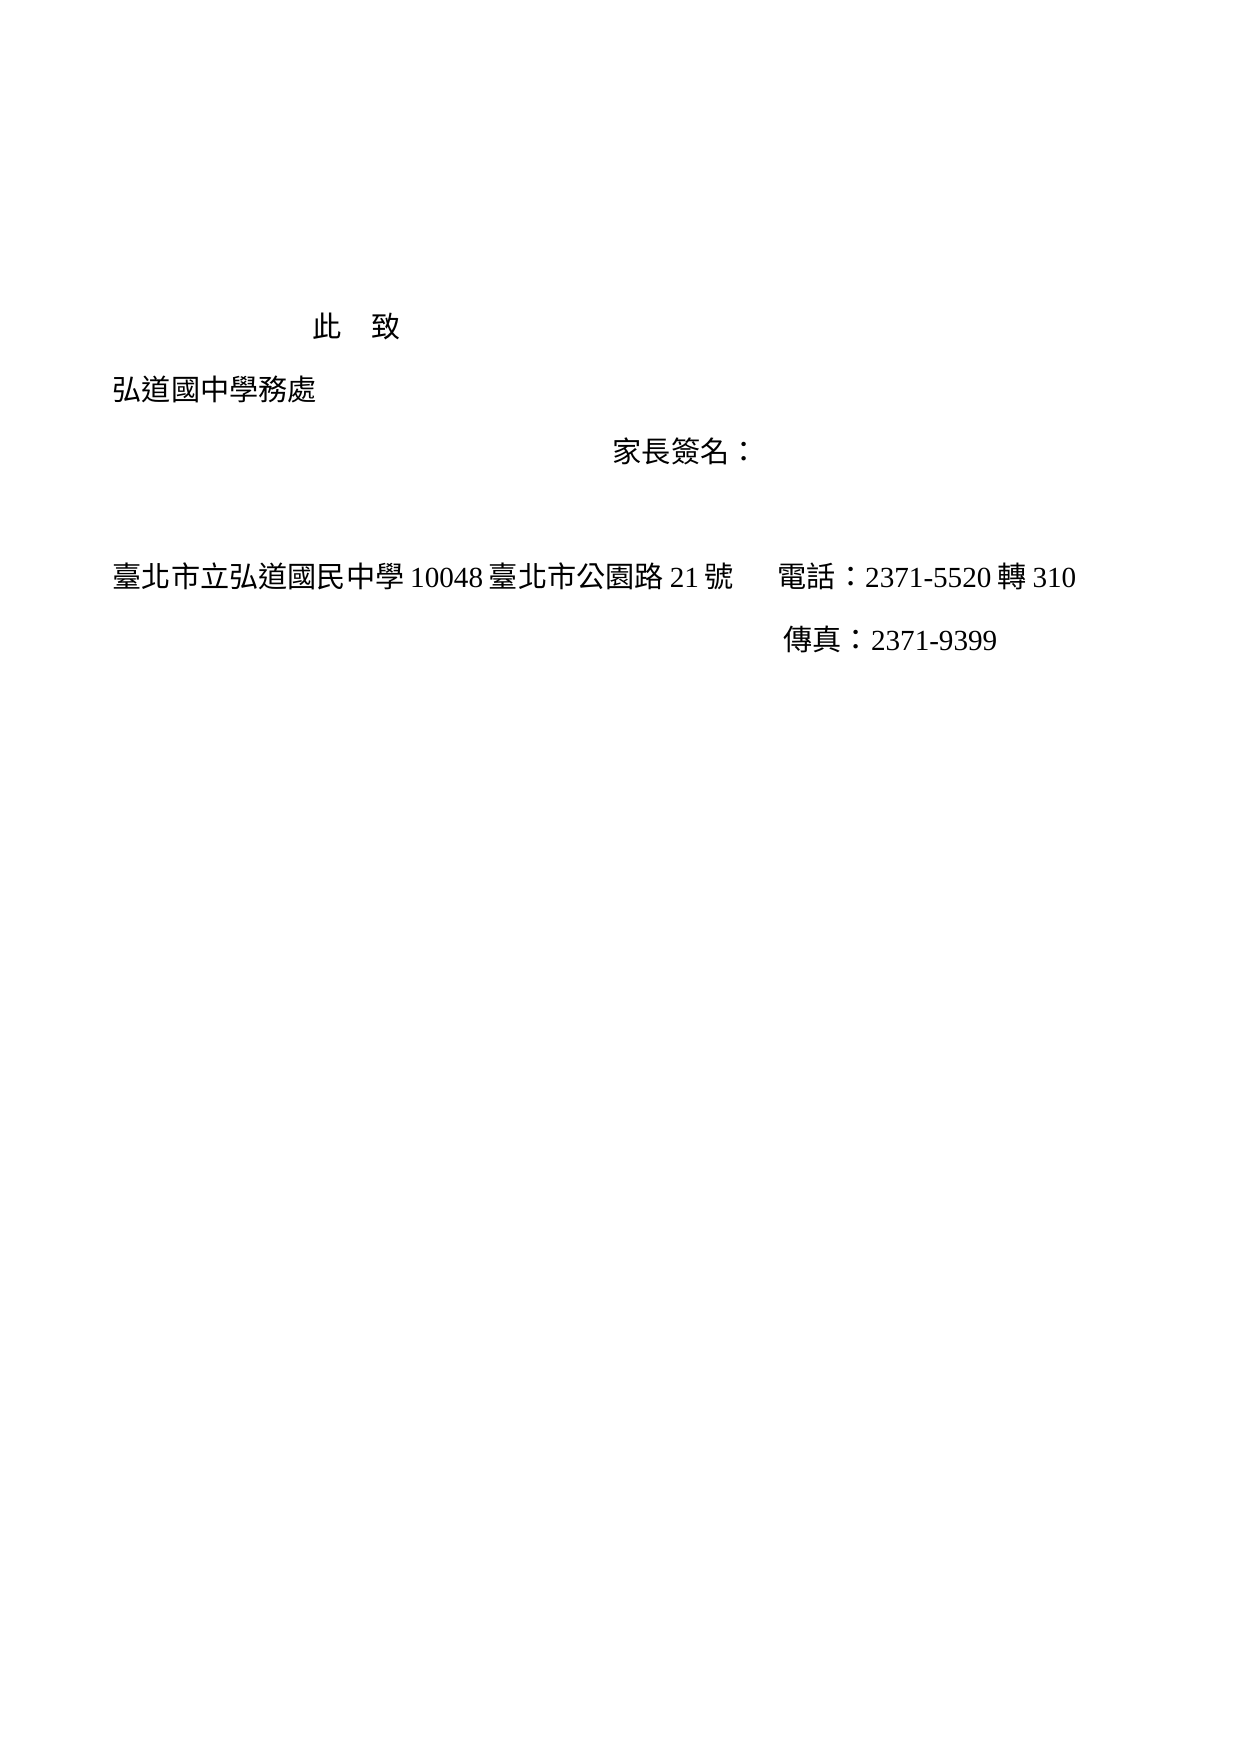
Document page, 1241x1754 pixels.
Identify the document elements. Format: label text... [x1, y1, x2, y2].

text 家長簽名： [562, 408, 1128, 471]
text 臺北市立弘道國民中學10048臺北市公園路21號 電話：2371-5520轉310 [112, 533, 1128, 596]
text 此 致 [262, 283, 1128, 346]
text 傳真：2371-9399 [112, 596, 1128, 658]
text 弘道國中學務處 [112, 346, 1128, 408]
